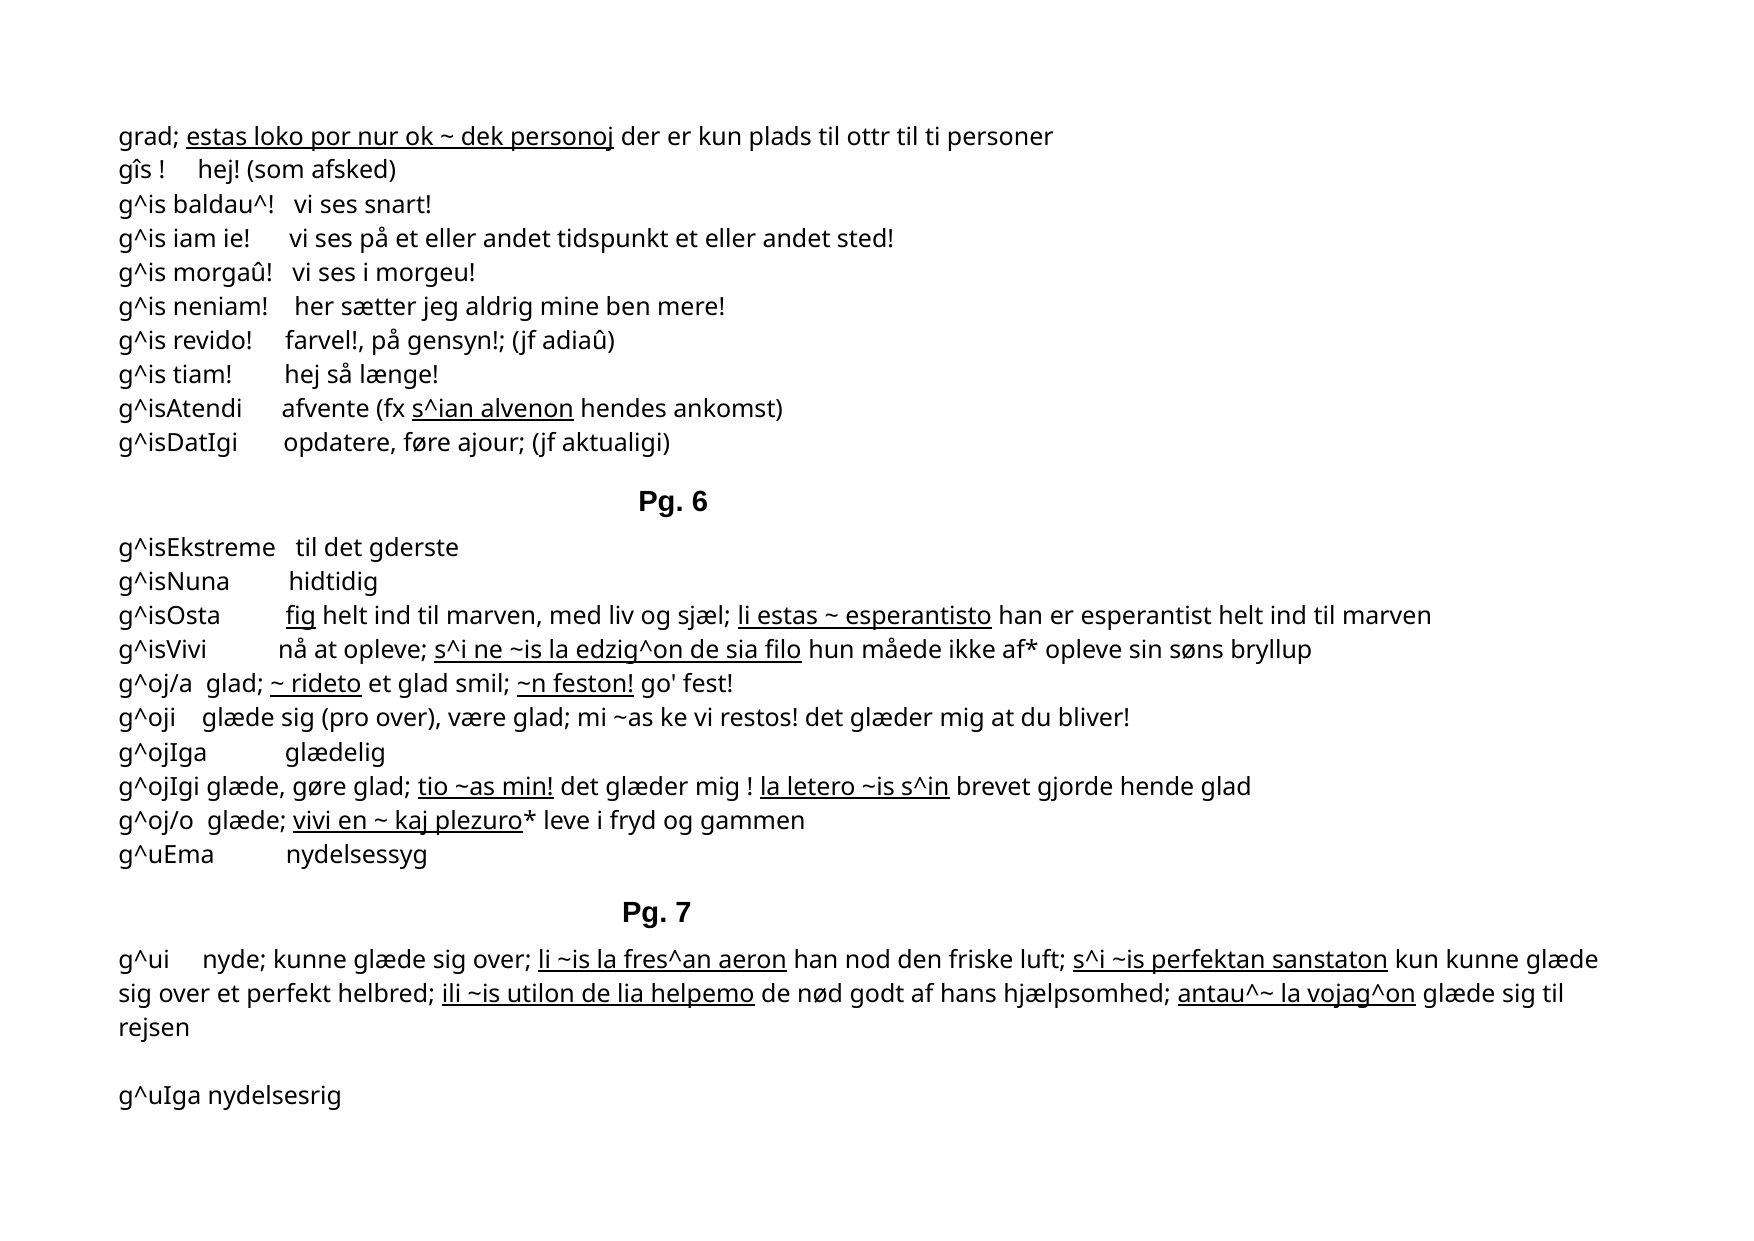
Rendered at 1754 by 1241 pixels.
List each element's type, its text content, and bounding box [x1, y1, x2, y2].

text g^isVivi nå at opleve; s^i ne ~is la edzig^on de sia filo hun måede ikke af* opleve sin søns bryllup [118, 632, 1636, 666]
text g^uIga nydelsesrig [118, 1078, 1636, 1112]
text g^is revido! farvel!, på gensyn!; (jf adiaû) [118, 322, 1636, 357]
text g^isOsta fig helt ind til marven, med liv og sjæl; li estas ~ esperantisto han er esperantist helt ind til marven [118, 598, 1636, 632]
text g^oj/a glad; ~ rideto et glad smil; ~n feston! go' fest! [118, 666, 1636, 700]
text g^ui nyde; kunne glæde sig over; li ~is la fres^an aeron han nod den friske luft; s^i ~is perfektan sanstaton kun kunne glæde sig over et perfekt helbred; ili ~is utilon de lia helpemo de nød godt af hans hjælpsomhed; antau^~ la vojag^on glæde sig til rejsen [118, 941, 1636, 1044]
text g^ojIga glædelig [118, 734, 1636, 768]
text g^is tiam! hej så længe! [118, 357, 1636, 391]
text g^oji glæde sig (pro over), være glad; mi ~as ke vi restos! det glæder mig at du bliver! [118, 700, 1636, 734]
text g^uEma nydelsessyg [118, 836, 1636, 870]
subtitle Pg. 7 [118, 895, 1636, 929]
text grad; estas loko por nur ok ~ dek personoj der er kun plads til ottr til ti personer [118, 118, 1636, 152]
subtitle Pg. 6 [118, 484, 1636, 517]
text gîs ! hej! (som afsked) [118, 152, 1636, 186]
text g^is iam ie! vi ses på et eller andet tidspunkt et eller andet sted! [118, 220, 1636, 254]
text g^ojIgi glæde, gøre glad; tio ~as min! det glæder mig ! la letero ~is s^in brevet gjorde hende glad [118, 768, 1636, 802]
text g^is baldau^! vi ses snart! [118, 186, 1636, 220]
text g^oj/o glæde; vivi en ~ kaj plezuro* leve i fryd og gammen [118, 802, 1636, 836]
text g^isDatIgi opdatere, føre ajour; (jf aktualigi) [118, 425, 1636, 459]
text g^isEkstreme til det gderste [118, 530, 1636, 564]
text g^isNuna hidtidig [118, 564, 1636, 598]
text g^is morgaû! vi ses i morgeu! [118, 254, 1636, 288]
text g^isAtendi afvente (fx s^ian alvenon hendes ankomst) [118, 391, 1636, 425]
text g^is neniam! her sætter jeg aldrig mine ben mere! [118, 288, 1636, 322]
